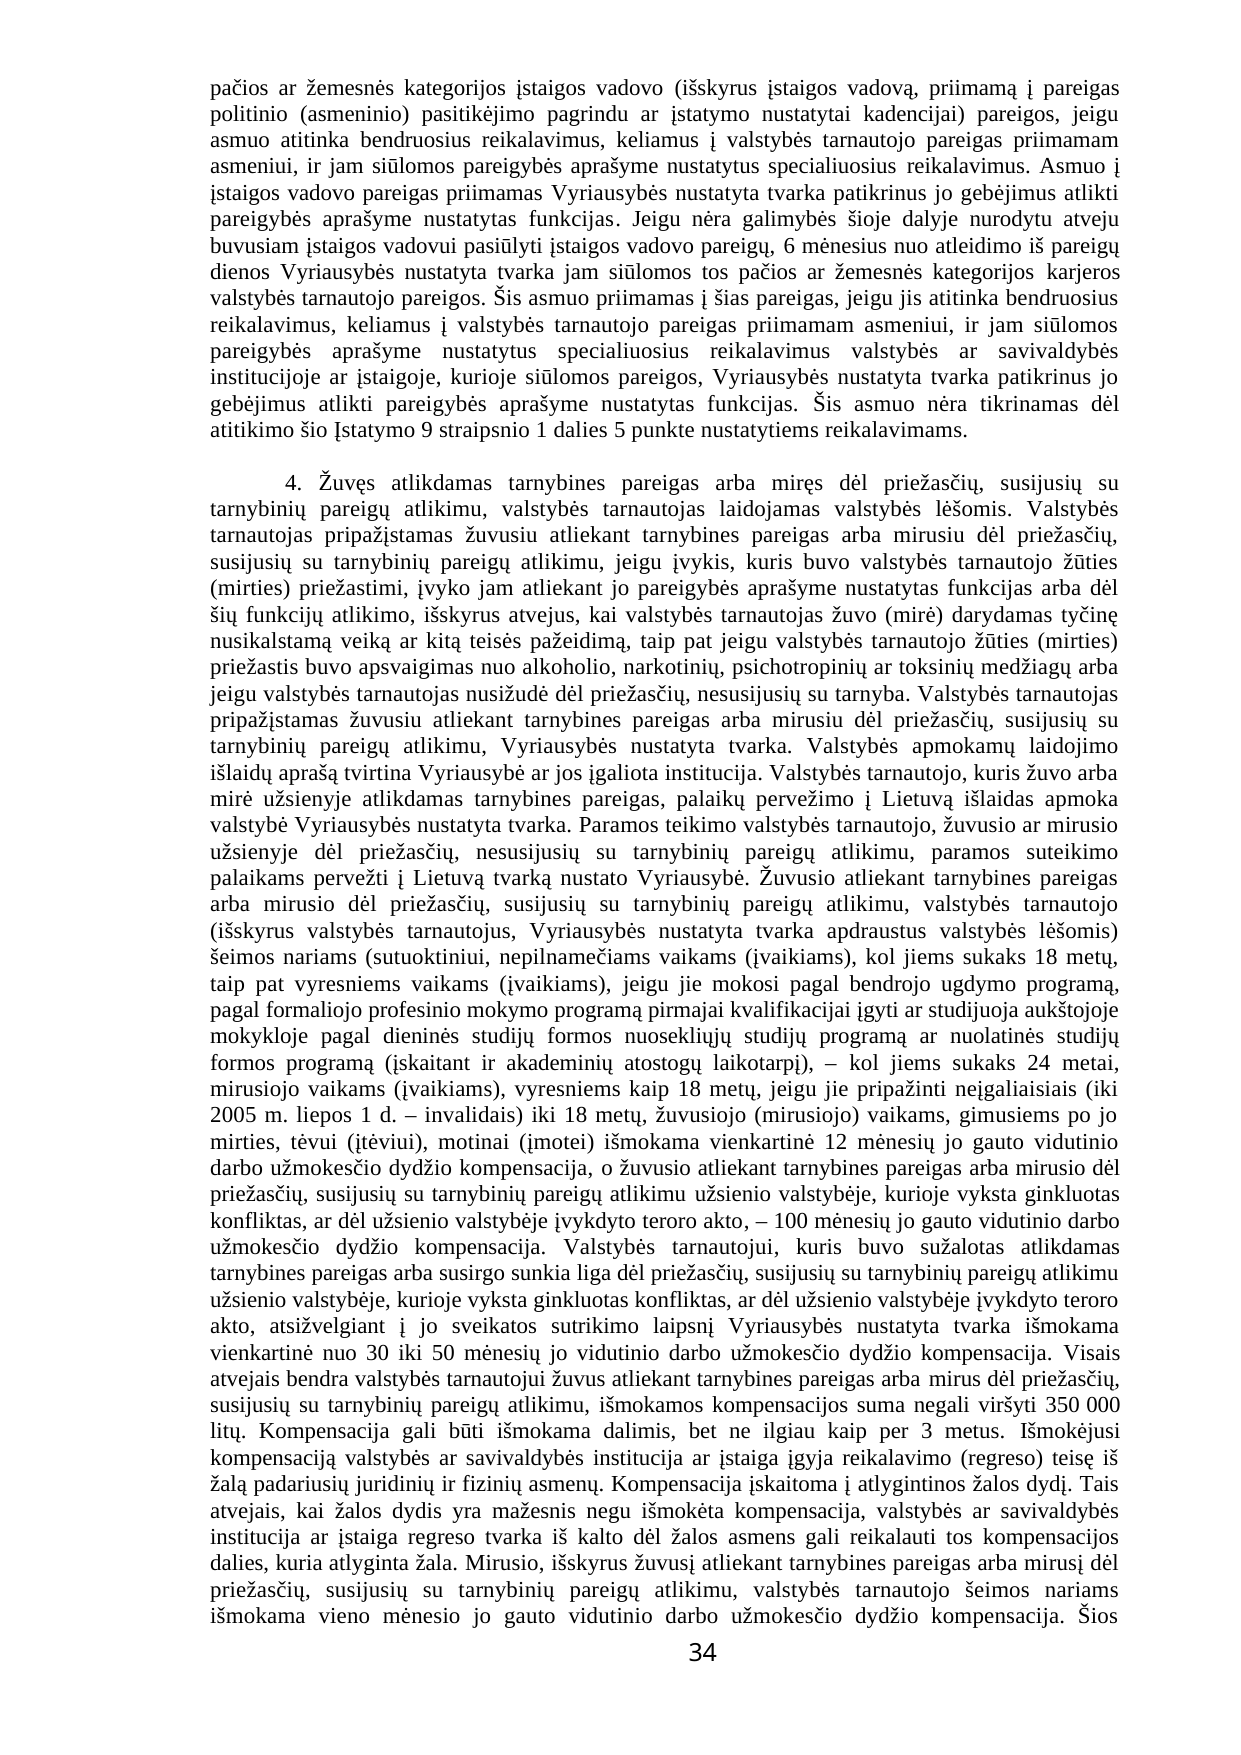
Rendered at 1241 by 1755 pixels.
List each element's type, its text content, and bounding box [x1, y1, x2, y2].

text 4. Žuvęs atlikdamas tarnybines pareigas arba miręs dėl priežasčių, susijusių su tarnybinių pareigų atlikimu, valstybės tarnautojas laidojamas valstybės lėšomis. Valstybės tarnautojas pripažįstamas žuvusiu atliekant tarnybines pareigas arba mirusiu dėl priežasčių, susijusių su tarnybinių pareigų atlikimu, jeigu įvykis, kuris buvo valstybės tarnautojo žūties (mirties) priežastimi, įvyko jam atliekant jo pareigybės aprašyme nustatytas funkcijas arba dėl šių funkcijų atlikimo, išskyrus atvejus, kai valstybės tarnautojas žuvo (mirė) darydamas tyčinę nusikalstamą veiką ar kitą teisės pažeidimą, taip pat jeigu valstybės tarnautojo žūties (mirties) priežastis buvo apsvaigimas nuo alkoholio, narkotinių, psichotropinių ar toksinių medžiagų arba jeigu valstybės tarnautojas nusižudė dėl priežasčių, nesusijusių su tarnyba. Valstybės tarnautojas pripažįstamas žuvusiu atliekant tarnybines pareigas arba mirusiu dėl priežasčių, susijusių su tarnybinių pareigų atlikimu, Vyriausybės nustatyta tvarka. Valstybės apmokamų laidojimo išlaidų aprašą tvirtina Vyriausybė ar jos įgaliota institucija. Valstybės tarnautojo, kuris žuvo arba mirė užsienyje atlikdamas tarnybines pareigas, palaikų pervežimo į Lietuvą išlaidas apmoka valstybė Vyriausybės nustatyta tvarka. Paramos teikimo valstybės tarnautojo, žuvusio ar mirusio užsienyje dėl priežasčių, nesusijusių su tarnybinių pareigų atlikimu, paramos suteikimo palaikams pervežti į Lietuvą tvarką nustato Vyriausybė. Žuvusio atliekant tarnybines pareigas arba mirusio dėl priežasčių, susijusių su tarnybinių pareigų atlikimu, valstybės tarnautojo (išskyrus valstybės tarnautojus, Vyriausybės nustatyta tvarka apdraustus valstybės lėšomis) šeimos nariams (sutuoktiniui, nepilnamečiams vaikams (įvaikiams), kol jiems sukaks 18 metų, taip pat vyresniems vaikams (įvaikiams), jeigu jie mokosi pagal bendrojo ugdymo programą, pagal formaliojo profesinio mokymo programą pirmajai kvalifikacijai įgyti ar studijuoja aukštojoje mokykloje pagal dieninės studijų formos nuosekliųjų studijų programą ar nuolatinės studijų formos programą (įskaitant ir akademinių atostogų laikotarpį), – kol jiems sukaks 24 metai, mirusiojo vaikams (įvaikiams), vyresniems kaip 18 metų, jeigu jie pripažinti neįgaliaisiais (iki 2005 m. liepos 1 d. – invalidais) iki 18 metų, žuvusiojo (mirusiojo) vaikams, gimusiems po jo mirties, tėvui (įtėviui), motinai (įmotei) išmokama vienkartinė 12 mėnesių jo gauto vidutinio darbo užmokesčio dydžio kompensacija, o žuvusio atliekant tarnybines pareigas arba mirusio dėl priežasčių, susijusių su tarnybinių pareigų atlikimu užsienio valstybėje, kurioje vyksta ginkluotas konfliktas, ar dėl užsienio valstybėje įvykdyto teroro akto, – 100 mėnesių jo gauto vidutinio darbo užmokesčio dydžio kompensacija. Valstybės tarnautojui, kuris buvo sužalotas atlikdamas tarnybines pareigas arba susirgo sunkia liga dėl priežasčių, susijusių su tarnybinių pareigų atlikimu užsienio valstybėje, kurioje vyksta ginkluotas konfliktas, ar dėl užsienio valstybėje įvykdyto teroro akto, atsižvelgiant į jo sveikatos sutrikimo laipsnį Vyriausybės nustatyta tvarka išmokama vienkartinė nuo 30 iki 50 mėnesių jo vidutinio darbo užmokesčio dydžio kompensacija. Visais atvejais bendra valstybės tarnautojui žuvus atliekant tarnybines pareigas arba mirus dėl priežasčių, susijusių su tarnybinių pareigų atlikimu, išmokamos kompensacijos suma negali viršyti 350 000 litų. Kompensacija gali būti išmokama dalimis, bet ne ilgiau kaip per 3 metus. Išmokėjusi kompensaciją valstybės ar savivaldybės institucija ar įstaiga įgyja reikalavimo (regreso) teisę iš žalą padariusių juridinių ir fizinių asmenų. Kompensacija įskaitoma į atlygintinos žalos dydį. Tais atvejais, kai žalos dydis yra mažesnis negu išmokėta kompensacija, valstybės ar savivaldybės institucija ar įstaiga regreso tvarka iš kalto dėl žalos asmens gali reikalauti tos kompensacijos dalies, kuria atlyginta žala. Mirusio, išskyrus žuvusį atliekant tarnybines pareigas arba mirusį dėl priežasčių, susijusių su tarnybinių pareigų atlikimu, valstybės tarnautojo šeimos nariams išmokama vieno mėnesio jo gauto vidutinio darbo užmokesčio dydžio kompensacija. Šios [210, 469, 1120, 1628]
text pačios ar žemesnės kategorijos įstaigos vadovo (išskyrus įstaigos vadovą, priimamą į pareigas politinio (asmeninio) pasitikėjimo pagrindu ar įstatymo nustatytai kadencijai) pareigos, jeigu asmuo atitinka bendruosius reikalavimus, keliamus į valstybės tarnautojo pareigas priimamam asmeniui, ir jam siūlomos pareigybės aprašyme nustatytus specialiuosius reikalavimus. Asmuo į įstaigos vadovo pareigas priimamas Vyriausybės nustatyta tvarka patikrinus jo gebėjimus atlikti pareigybės aprašyme nustatytas funkcijas. Jeigu nėra galimybės šioje dalyje nurodytu atveju buvusiam įstaigos vadovui pasiūlyti įstaigos vadovo pareigų, 6 mėnesius nuo atleidimo iš pareigų dienos Vyriausybės nustatyta tvarka jam siūlomos tos pačios ar žemesnės kategorijos karjeros valstybės tarnautojo pareigos. Šis asmuo priimamas į šias pareigas, jeigu jis atitinka bendruosius reikalavimus, keliamus į valstybės tarnautojo pareigas priimamam asmeniui, ir jam siūlomos pareigybės aprašyme nustatytus specialiuosius reikalavimus valstybės ar savivaldybės institucijoje ar įstaigoje, kurioje siūlomos pareigos, Vyriausybės nustatyta tvarka patikrinus jo gebėjimus atlikti pareigybės aprašyme nustatytas funkcijas. Šis asmuo nėra tikrinamas dėl atitikimo šio Įstatymo 9 straipsnio 1 dalies 5 punkte nustatytiems reikalavimams. [210, 73, 1120, 442]
